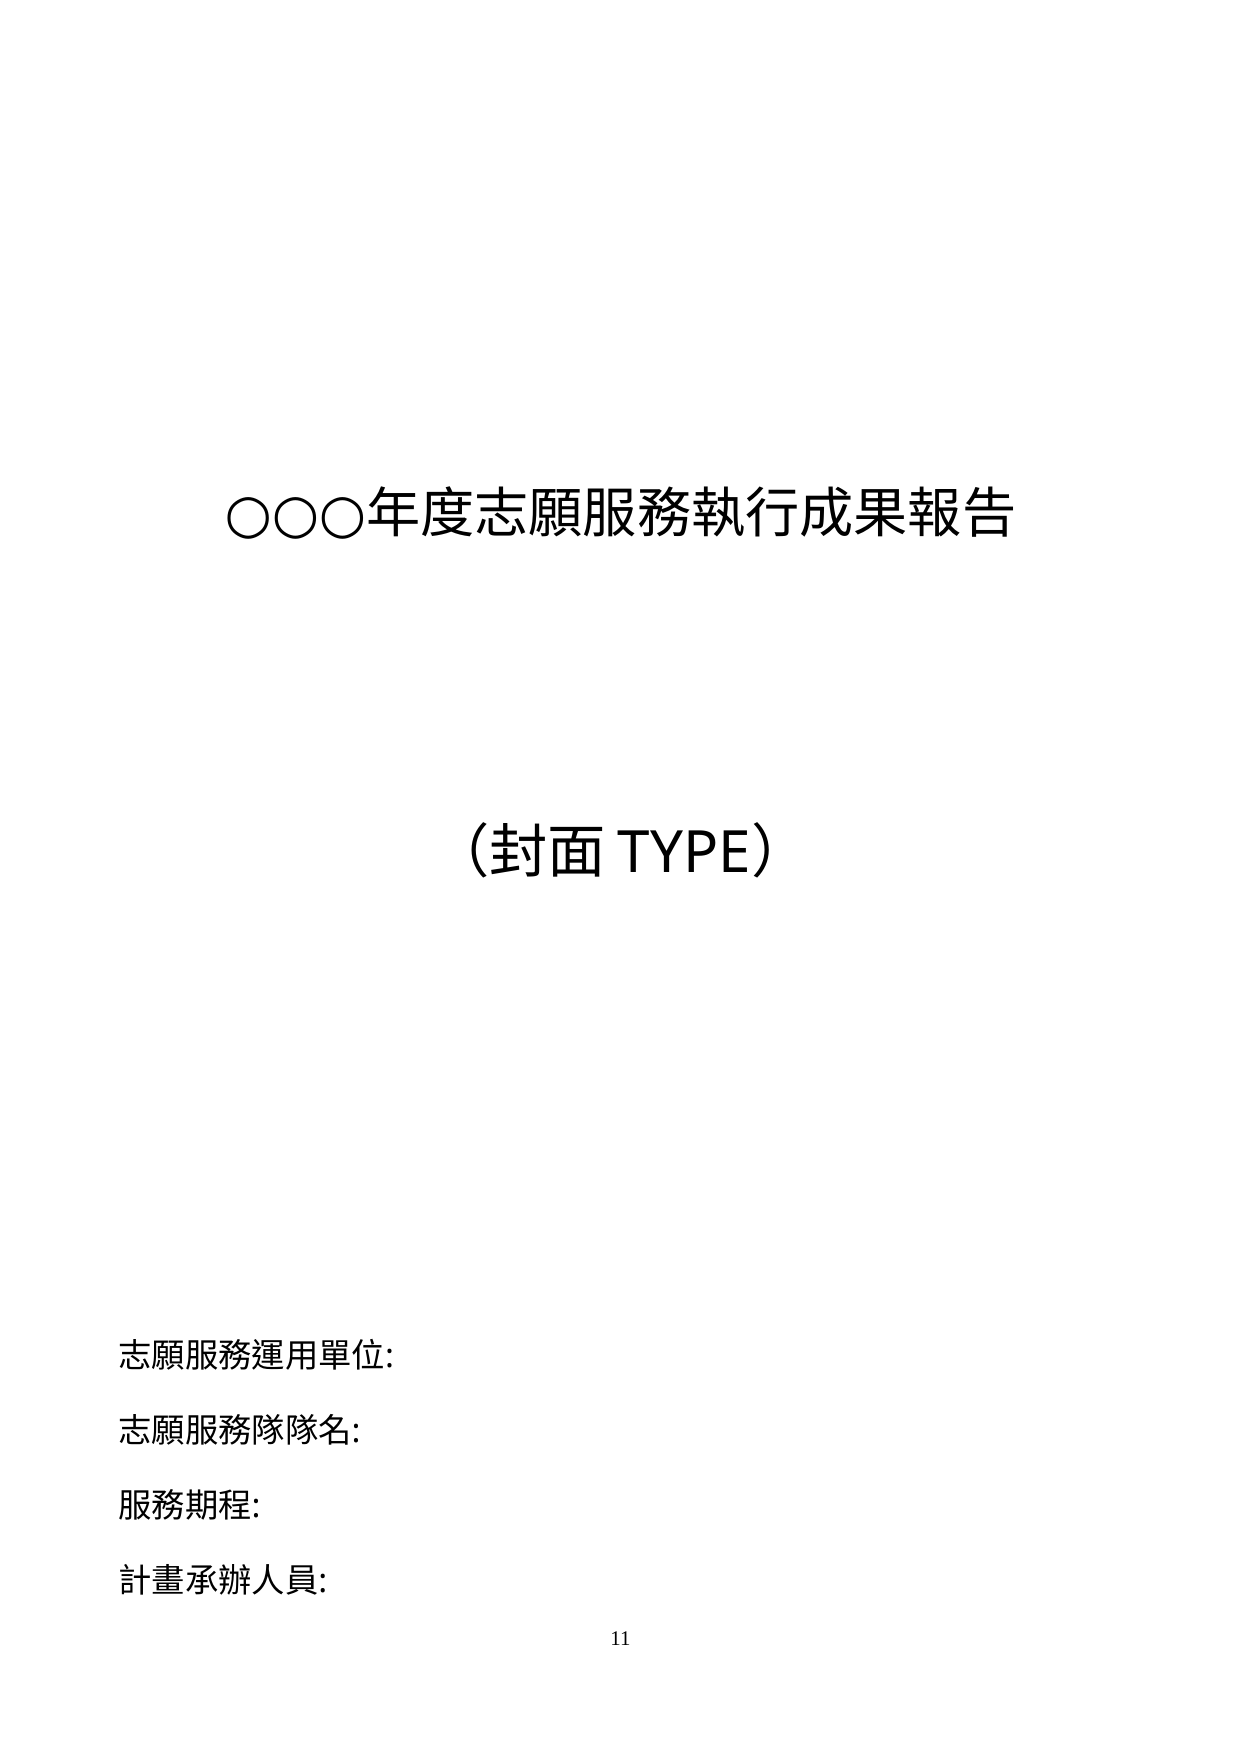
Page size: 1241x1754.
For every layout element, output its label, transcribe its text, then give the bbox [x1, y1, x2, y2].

text 服務期程: [118, 1466, 1122, 1541]
text ○○○年度志願服務執行成果報告 [118, 453, 1122, 566]
text （封面TYPE） [118, 791, 1122, 903]
text 志願服務運用單位: [118, 1316, 1122, 1391]
text 志願服務隊隊名: [118, 1391, 1122, 1466]
text 計畫承辦人員: [118, 1541, 1122, 1616]
